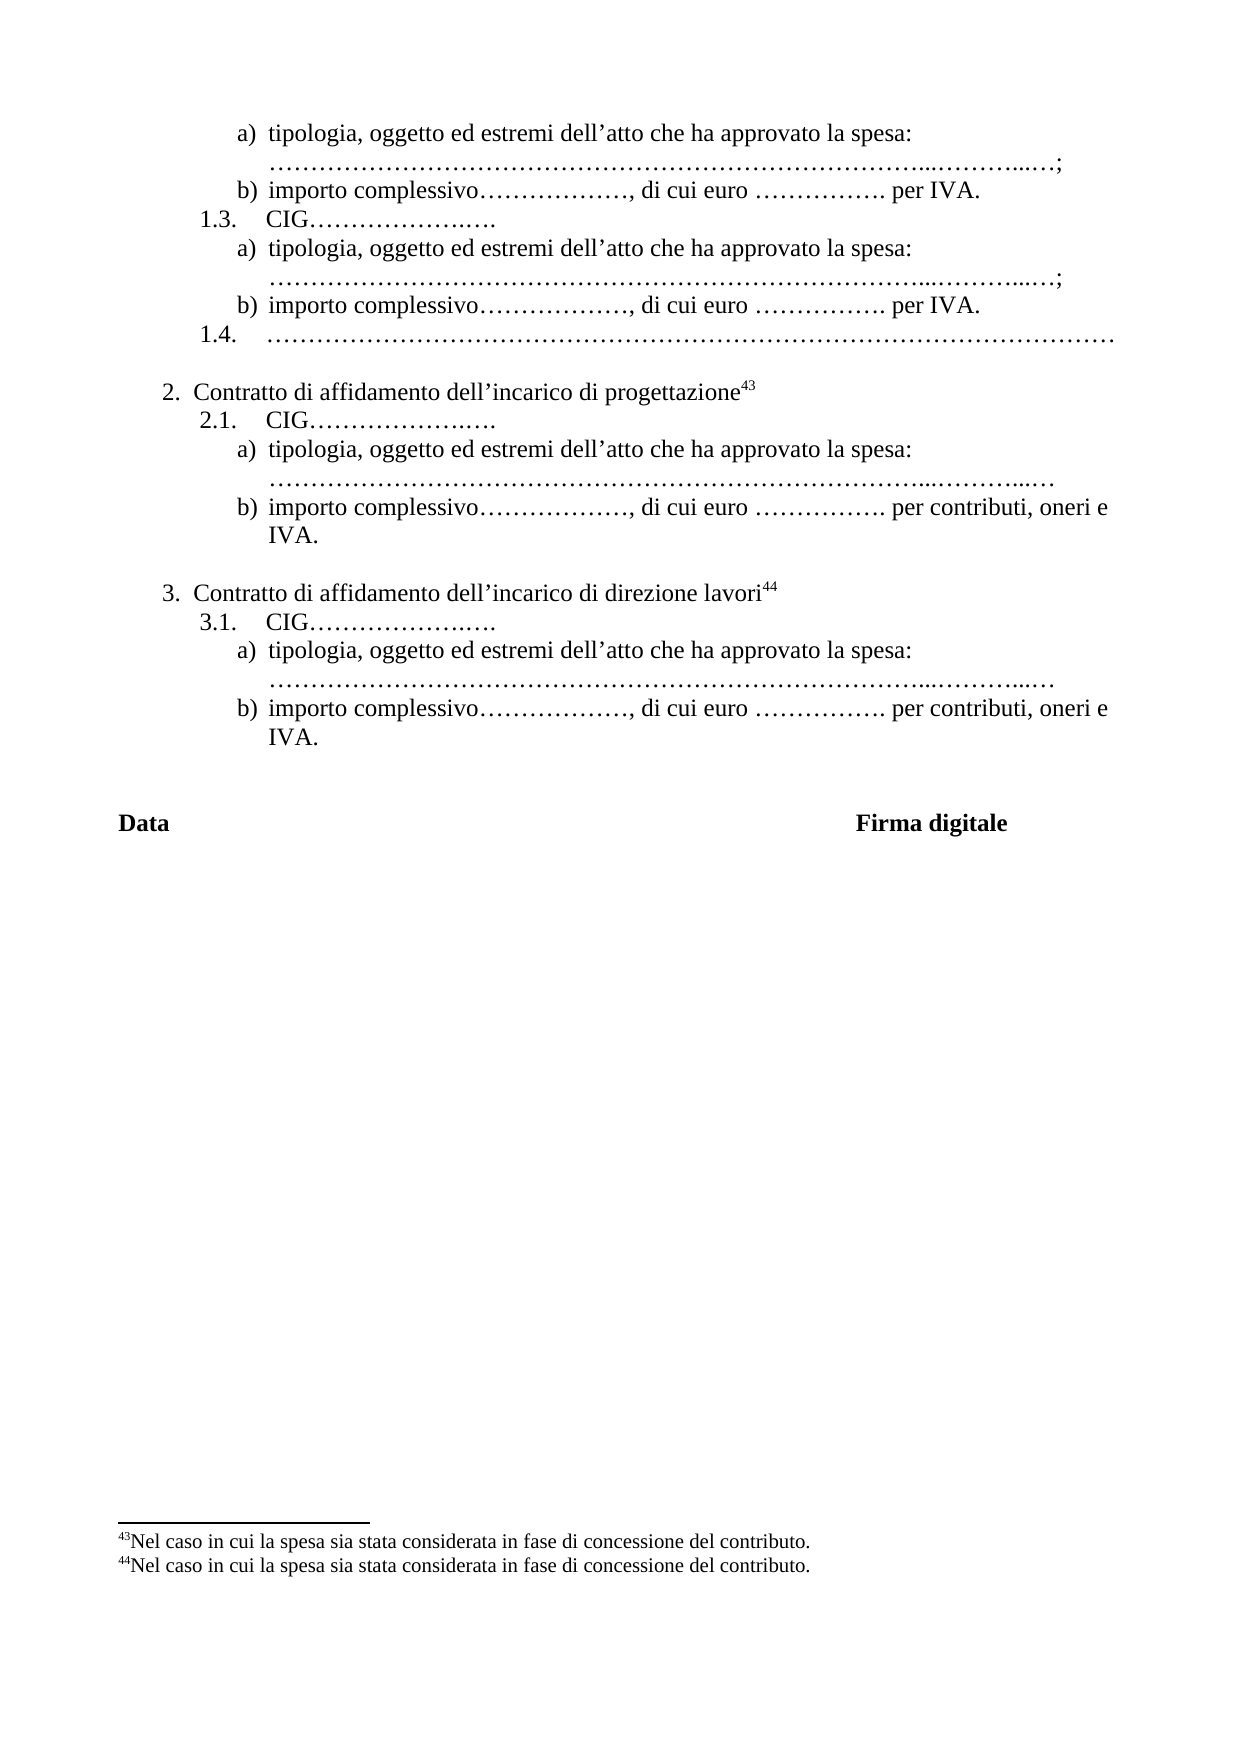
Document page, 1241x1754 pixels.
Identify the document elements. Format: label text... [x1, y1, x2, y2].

list Contratto di affidamento dell’incarico di direzione lavori [156, 578, 1122, 607]
text Data Firma digitale [118, 808, 1122, 837]
list tipologia, oggetto ed estremi dell’atto che ha approvato la spesa: ……………………………………………………………………...………...…; [231, 118, 1122, 176]
list Contratto di affidamento dell’incarico di progettazione [156, 377, 1122, 406]
list importo complessivo………………, di cui euro ……………. per contributi, oneri e IVA. [231, 693, 1122, 751]
list importo complessivo………………, di cui euro ……………. per IVA. [231, 291, 1122, 319]
list tipologia, oggetto ed estremi dell’atto che ha approvato la spesa: ……………………………………………………………………...………...… [231, 636, 1122, 693]
list CIG……………….…. [193, 406, 1122, 434]
list importo complessivo………………, di cui euro ……………. per IVA. [231, 176, 1122, 204]
list tipologia, oggetto ed estremi dell’atto che ha approvato la spesa: ……………………………………………………………………...………...… [231, 434, 1122, 492]
list Nel caso in cui la spesa sia stata considerata in fase di concessione del contributo. [118, 1529, 1122, 1553]
list importo complessivo………………, di cui euro ……………. per contributi, oneri e IVA. [231, 492, 1122, 549]
list tipologia, oggetto ed estremi dell’atto che ha approvato la spesa: ……………………………………………………………………...………...…; [231, 233, 1122, 291]
list Nel caso in cui la spesa sia stata considerata in fase di concessione del contributo. [118, 1553, 1122, 1577]
list CIG……………….…. [193, 204, 1122, 233]
list ………………………………………………………………………………………… [193, 319, 1122, 348]
list CIG……………….…. [193, 607, 1122, 636]
